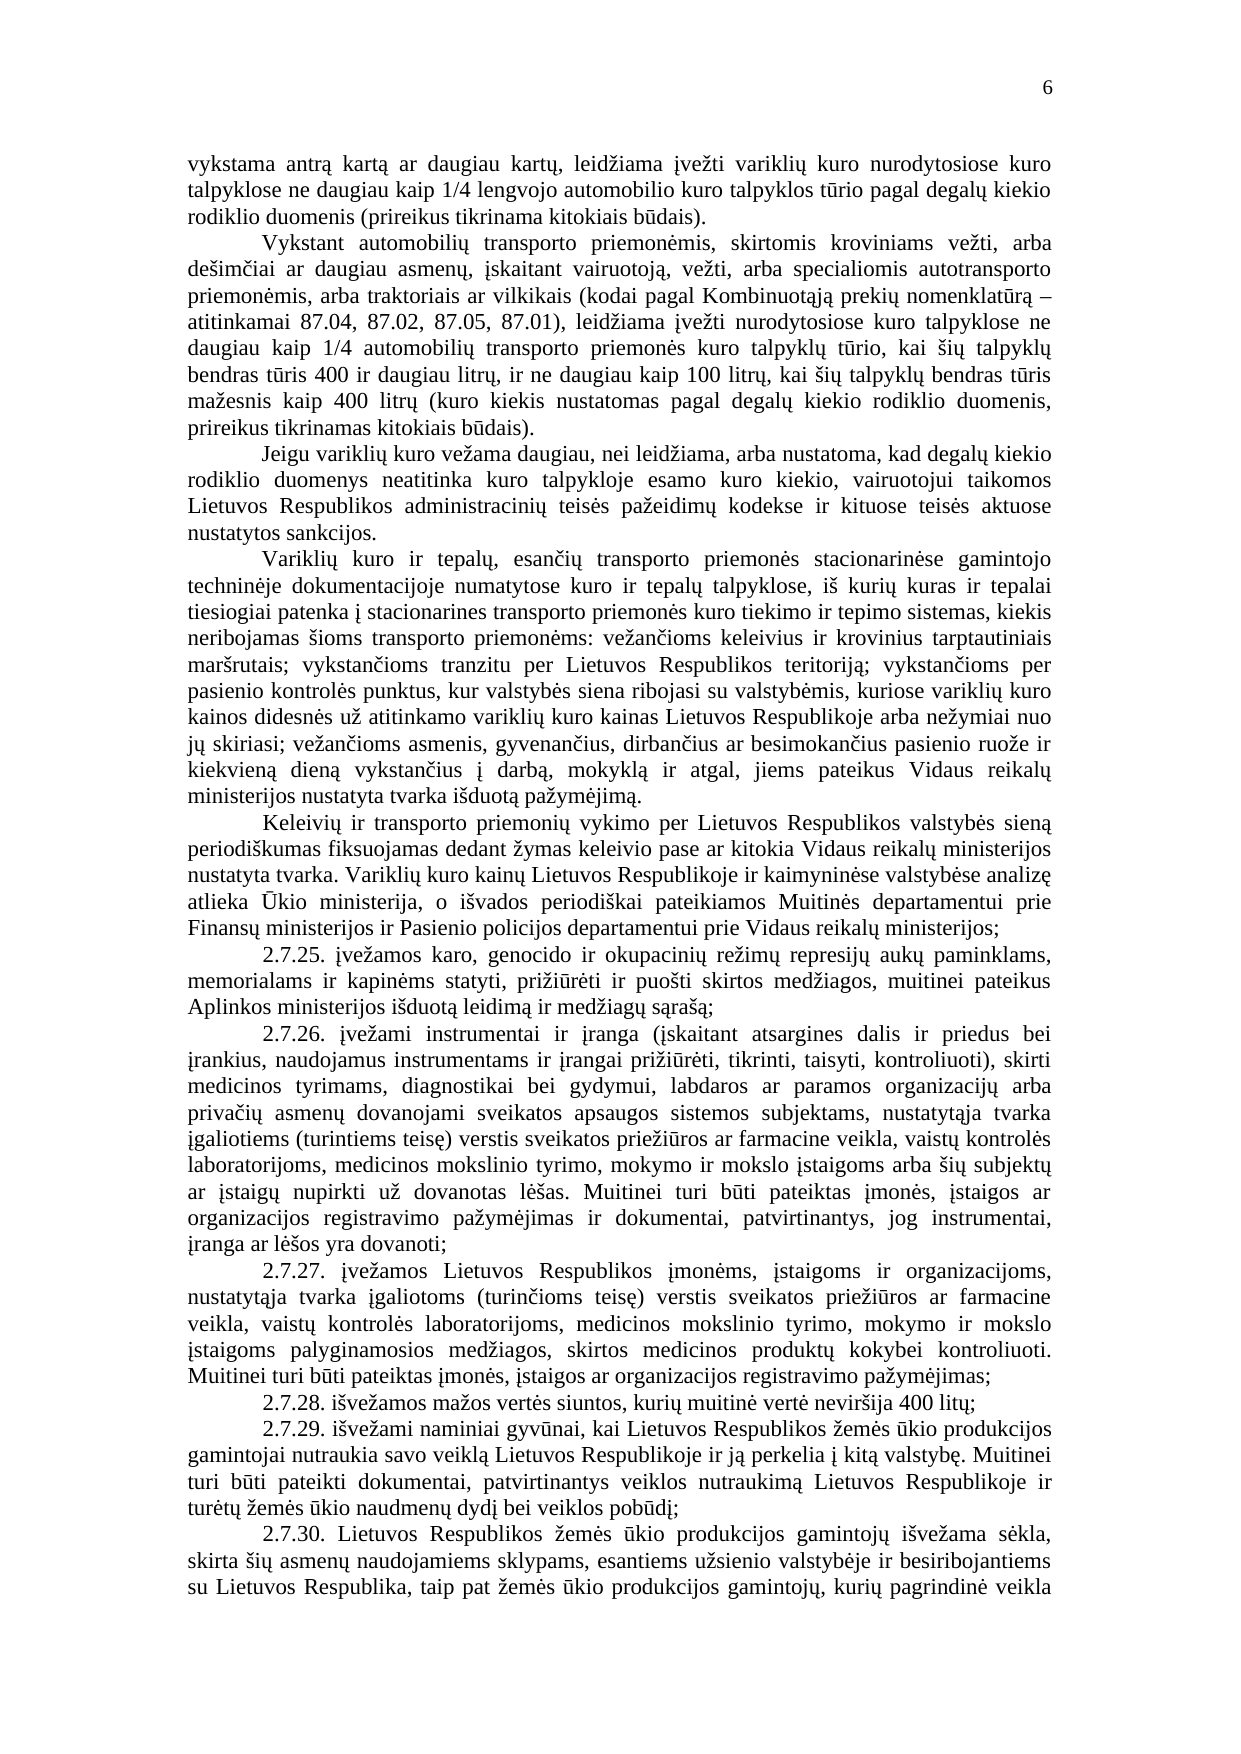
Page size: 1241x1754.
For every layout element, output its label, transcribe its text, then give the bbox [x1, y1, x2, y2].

text Variklių kuro ir tepalų, esančių transporto priemonės stacionarinėse gamintojo techninėje dokumentacijoje numatytose kuro ir tepalų talpyklose, iš kurių kuras ir tepalai tiesiogiai patenka į stacionarines transporto priemonės kuro tiekimo ir tepimo sistemas, kiekis neribojamas šioms transporto priemonėms: vežančioms keleivius ir krovinius tarptautiniais maršrutais; vykstančioms tranzitu per Lietuvos Respublikos teritoriją; vykstančioms per pasienio kontrolės punktus, kur valstybės siena ribojasi su valstybėmis, kuriose variklių kuro kainos didesnės už atitinkamo variklių kuro kainas Lietuvos Respublikoje arba nežymiai nuo jų skiriasi; vežančioms asmenis, gyvenančius, dirbančius ar besimokančius pasienio ruože ir kiekvieną dieną vykstančius į darbą, mokyklą ir atgal, jiems pateikus Vidaus reikalų ministerijos nustatyta tvarka išduotą pažymėjimą. [187, 545, 1053, 809]
text 2.7.26. įvežami instrumentai ir įranga (įskaitant atsargines dalis ir priedus bei įrankius, naudojamus instrumentams ir įrangai prižiūrėti, tikrinti, taisyti, kontroliuoti), skirti medicinos tyrimams, diagnostikai bei gydymui, labdaros ar paramos organizacijų arba privačių asmenų dovanojami sveikatos apsaugos sistemos subjektams, nustatytąja tvarka įgaliotiems (turintiems teisę) verstis sveikatos priežiūros ar farmacine veikla, vaistų kontrolės laboratorijoms, medicinos mokslinio tyrimo, mokymo ir mokslo įstaigoms arba šių subjektų ar įstaigų nupirkti už dovanotas lėšas. Muitinei turi būti pateiktas įmonės, įstaigos ar organizacijos registravimo pažymėjimas ir dokumentai, patvirtinantys, jog instrumentai, įranga ar lėšos yra dovanoti; [187, 1020, 1053, 1257]
text 2.7.25. įvežamos karo, genocido ir okupacinių režimų represijų aukų paminklams, memorialams ir kapinėms statyti, prižiūrėti ir puošti skirtos medžiagos, muitinei pateikus Aplinkos ministerijos išduotą leidimą ir medžiagų sąrašą; [187, 941, 1053, 1020]
text 2.7.27. įvežamos Lietuvos Respublikos įmonėms, įstaigoms ir organizacijoms, nustatytąja tvarka įgaliotoms (turinčioms teisę) verstis sveikatos priežiūros ar farmacine veikla, vaistų kontrolės laboratorijoms, medicinos mokslinio tyrimo, mokymo ir mokslo įstaigoms palyginamosios medžiagos, skirtos medicinos produktų kokybei kontroliuoti. Muitinei turi būti pateiktas įmonės, įstaigos ar organizacijos registravimo pažymėjimas; [187, 1257, 1053, 1389]
text 2.7.29. išvežami naminiai gyvūnai, kai Lietuvos Respublikos žemės ūkio produkcijos gamintojai nutraukia savo veiklą Lietuvos Respublikoje ir ją perkelia į kitą valstybę. Muitinei turi būti pateikti dokumentai, patvirtinantys veiklos nutraukimą Lietuvos Respublikoje ir turėtų žemės ūkio naudmenų dydį bei veiklos pobūdį; [187, 1415, 1053, 1520]
text 2.7.28. išvežamos mažos vertės siuntos, kurių muitinė vertė neviršija 400 litų; [187, 1389, 1053, 1415]
text 2.7.30. Lietuvos Respublikos žemės ūkio produkcijos gamintojų išvežama sėkla, skirta šių asmenų naudojamiems sklypams, esantiems užsienio valstybėje ir besiribojantiems su Lietuvos Respublika, taip pat žemės ūkio produkcijos gamintojų, kurių pagrindinė veikla [187, 1520, 1053, 1599]
text Keleivių ir transporto priemonių vykimo per Lietuvos Respublikos valstybės sieną periodiškumas fiksuojamas dedant žymas keleivio pase ar kitokia Vidaus reikalų ministerijos nustatyta tvarka. Variklių kuro kainų Lietuvos Respublikoje ir kaimyninėse valstybėse analizę atlieka Ūkio ministerija, o išvados periodiškai pateikiamos Muitinės departamentui prie Finansų ministerijos ir Pasienio policijos departamentui prie Vidaus reikalų ministerijos; [187, 809, 1053, 941]
text vykstama antrą kartą ar daugiau kartų, leidžiama įvežti variklių kuro nurodytosiose kuro talpyklose ne daugiau kaip 1/4 lengvojo automobilio kuro talpyklos tūrio pagal degalų kiekio rodiklio duomenis (prireikus tikrinama kitokiais būdais). [187, 150, 1053, 229]
text Jeigu variklių kuro vežama daugiau, nei leidžiama, arba nustatoma, kad degalų kiekio rodiklio duomenys neatitinka kuro talpykloje esamo kuro kiekio, vairuotojui taikomos Lietuvos Respublikos administracinių teisės pažeidimų kodekse ir kituose teisės aktuose nustatytos sankcijos. [187, 440, 1053, 545]
text Vykstant automobilių transporto priemonėmis, skirtomis kroviniams vežti, arba dešimčiai ar daugiau asmenų, įskaitant vairuotoją, vežti, arba specialiomis autotransporto priemonėmis, arba traktoriais ar vilkikais (kodai pagal Kombinuotąją prekių nomenklatūrą – atitinkamai 87.04, 87.02, 87.05, 87.01), leidžiama įvežti nurodytosiose kuro talpyklose ne daugiau kaip 1/4 automobilių transporto priemonės kuro talpyklų tūrio, kai šių talpyklų bendras tūris 400 ir daugiau litrų, ir ne daugiau kaip 100 litrų, kai šių talpyklų bendras tūris mažesnis kaip 400 litrų (kuro kiekis nustatomas pagal degalų kiekio rodiklio duomenis, prireikus tikrinamas kitokiais būdais). [187, 229, 1053, 440]
